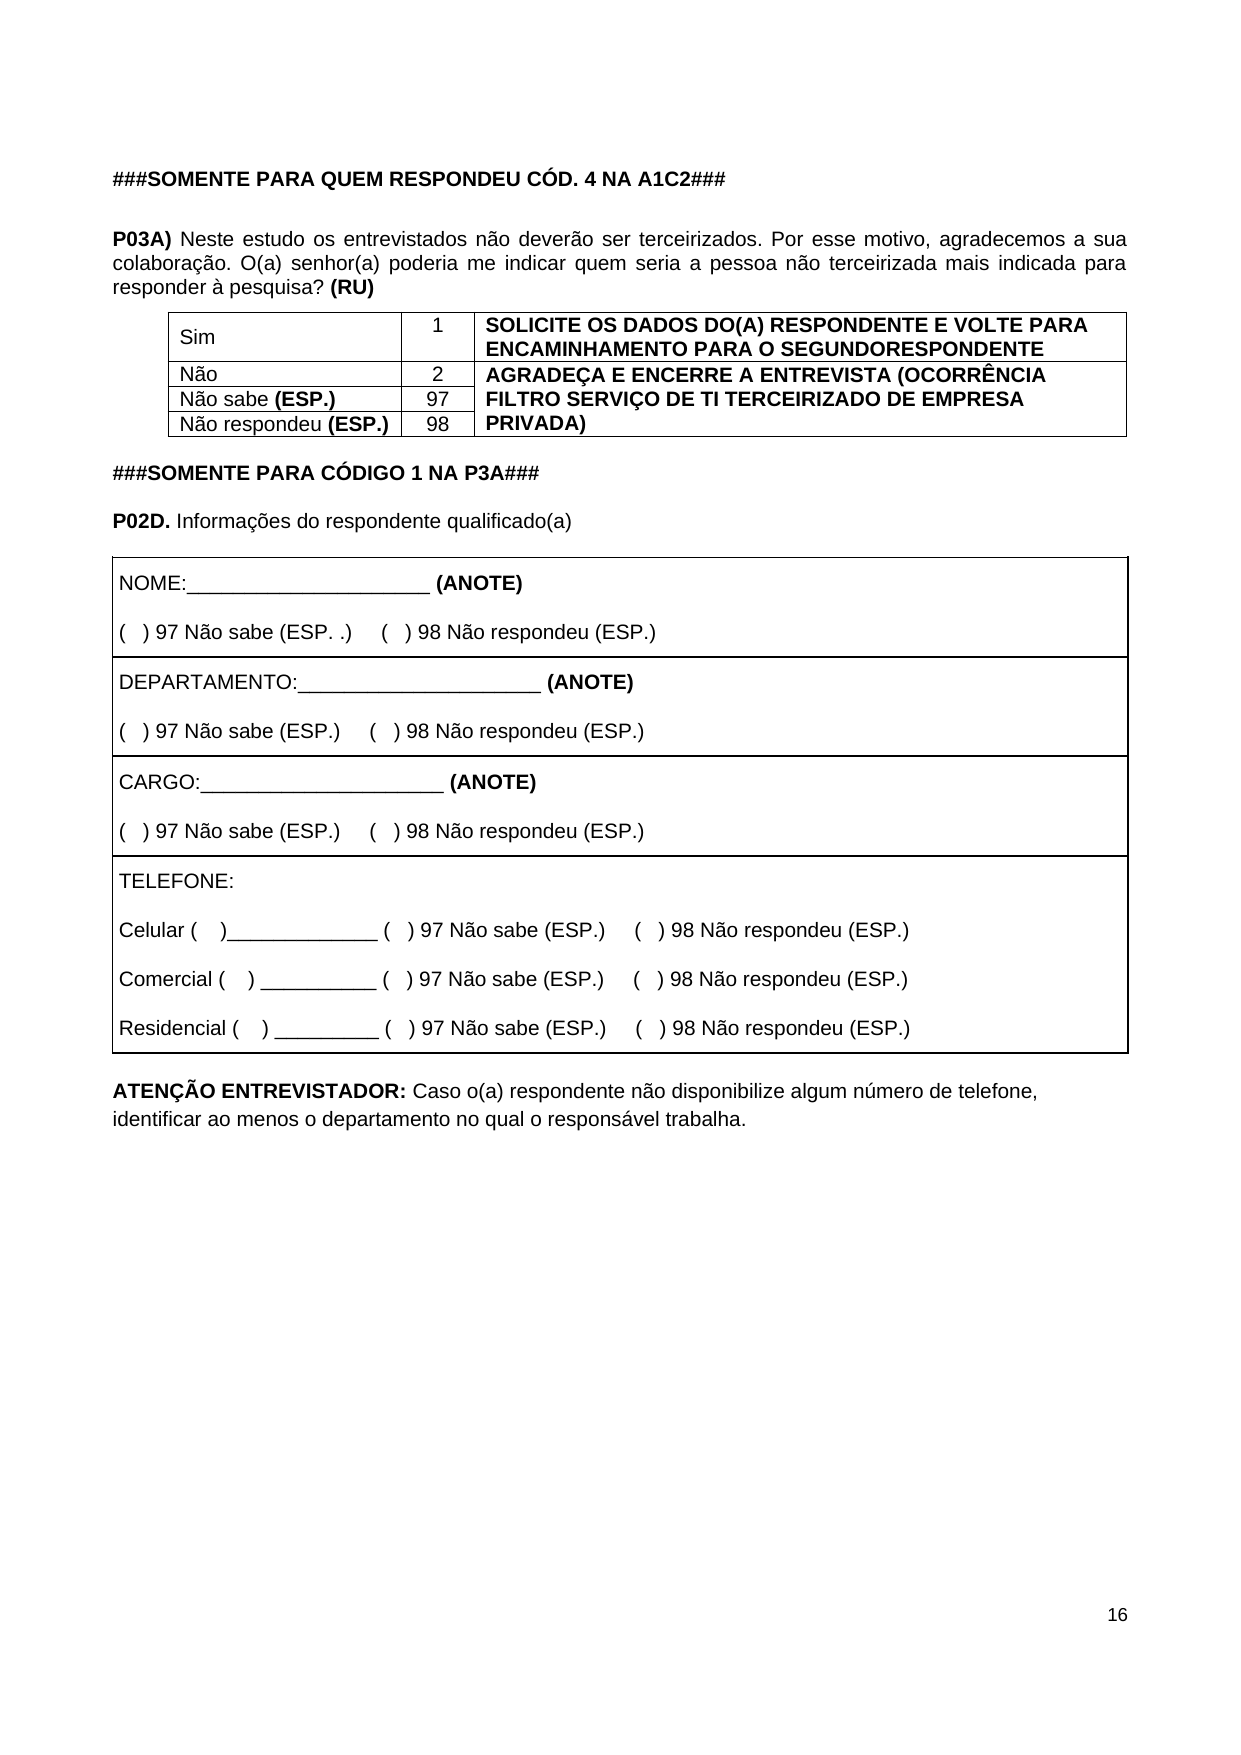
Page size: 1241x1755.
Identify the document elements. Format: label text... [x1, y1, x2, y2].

table_header SOLICITE OS DADOS DO(A) RESPONDENTE E VOLTE PARA ENCAMINHAMENTO PARA O SEGUNDORESPONDENTE [475, 313, 1126, 361]
table_header 1 [402, 313, 474, 361]
text P02D. Informações do respondente qualificado(a) [112, 508, 1128, 532]
table_cell DEPARTAMENTO:_____________________ (ANOTE) ( ) 97 Não sabe (ESP.) ( ) 98 Não respondeu (ESP.) [113, 658, 1127, 755]
text ###SOMENTE PARA CÓDIGO 1 NA P3A### [112, 461, 1128, 484]
table_cell 2 [402, 362, 474, 386]
table_cell AGRADEÇA E ENCERRE A ENTREVISTA (OCORRÊNCIA FILTRO SERVIÇO DE TI TERCEIRIZADO DE EMPRESA PRIVADA) [475, 362, 1126, 436]
text ATENÇÃO ENTREVISTADOR: Caso o(a) respondente não disponibilize algum número de telefone, identificar ao menos o departamento no qual o responsável trabalha. [112, 1079, 1128, 1130]
table_cell TELEFONE: Celular ( )_____________ ( ) 97 Não sabe (ESP.) ( ) 98 Não respondeu (ESP.) Comercial ( ) __________ ( ) 97 Não sabe (ESP.) ( ) 98 Não respondeu (ESP.) Residencial ( ) _________ ( ) 97 Não sabe (ESP.) ( ) 98 Não respondeu (ESP.) [113, 857, 1127, 1052]
text P03A) Neste estudo os entrevistados não deverão ser terceirizados. Por esse motivo, agradecemos a sua colaboração. O(a) senhor(a) poderia me indicar quem seria a pessoa não terceirizada mais indicada para responder à pesquisa? (RU) [112, 227, 1128, 299]
table_cell Não sabe (ESP.) [169, 387, 401, 411]
table_header Sim [169, 313, 401, 361]
table_cell CARGO:_____________________ (ANOTE) ( ) 97 Não sabe (ESP.) ( ) 98 Não respondeu (ESP.) [113, 757, 1127, 855]
text ###SOMENTE PARA QUEM RESPONDEU CÓD. 4 NA A1C2### [112, 166, 1128, 190]
table_cell 98 [402, 412, 474, 436]
table_cell Não [169, 362, 401, 386]
table_cell Não respondeu (ESP.) [169, 412, 401, 436]
table_header NOME:_____________________ (ANOTE) ( ) 97 Não sabe (ESP. .) ( ) 98 Não respondeu (ESP.) [113, 558, 1127, 656]
table_cell 97 [402, 387, 474, 411]
